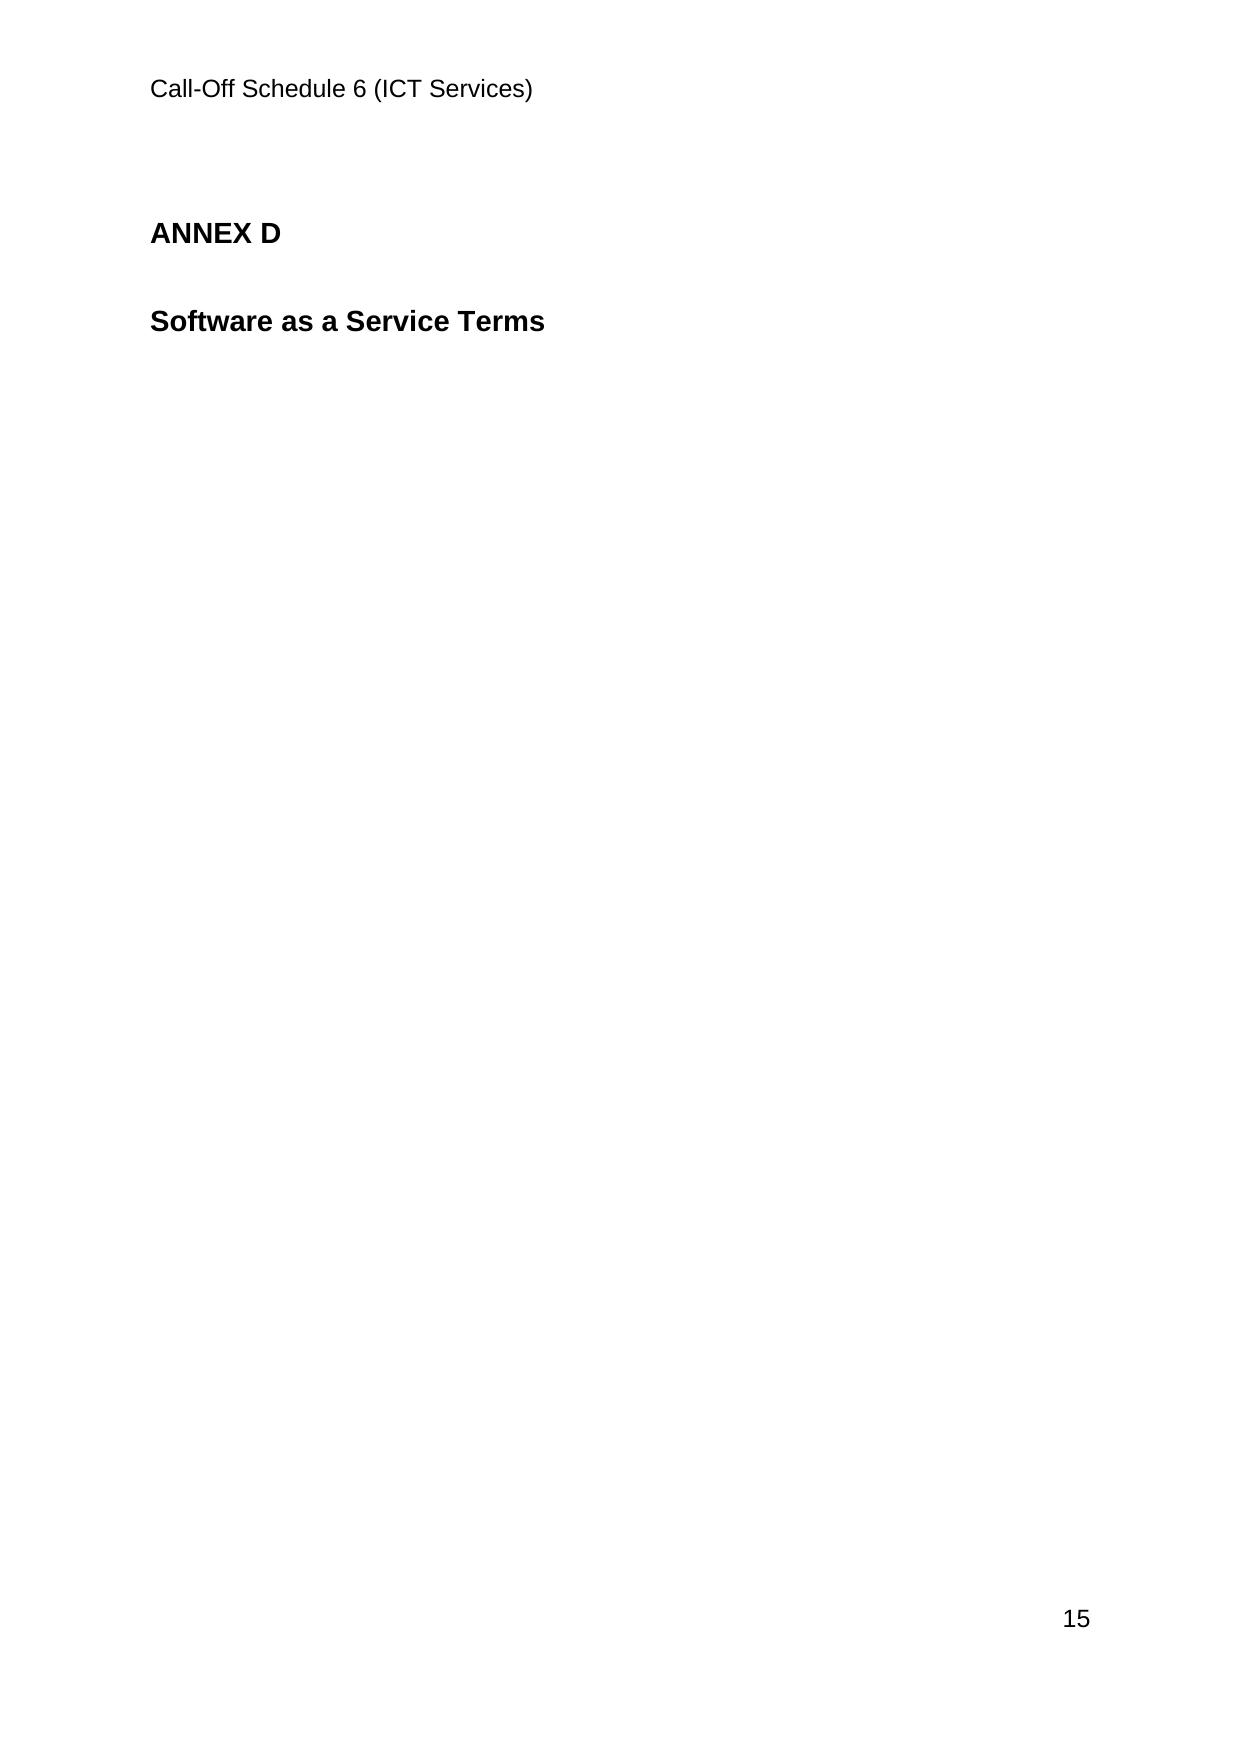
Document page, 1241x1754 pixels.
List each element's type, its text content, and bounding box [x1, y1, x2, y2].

subtitle ANNEX D [150, 216, 1090, 250]
subtitle Software as a Service Terms [150, 304, 1090, 338]
